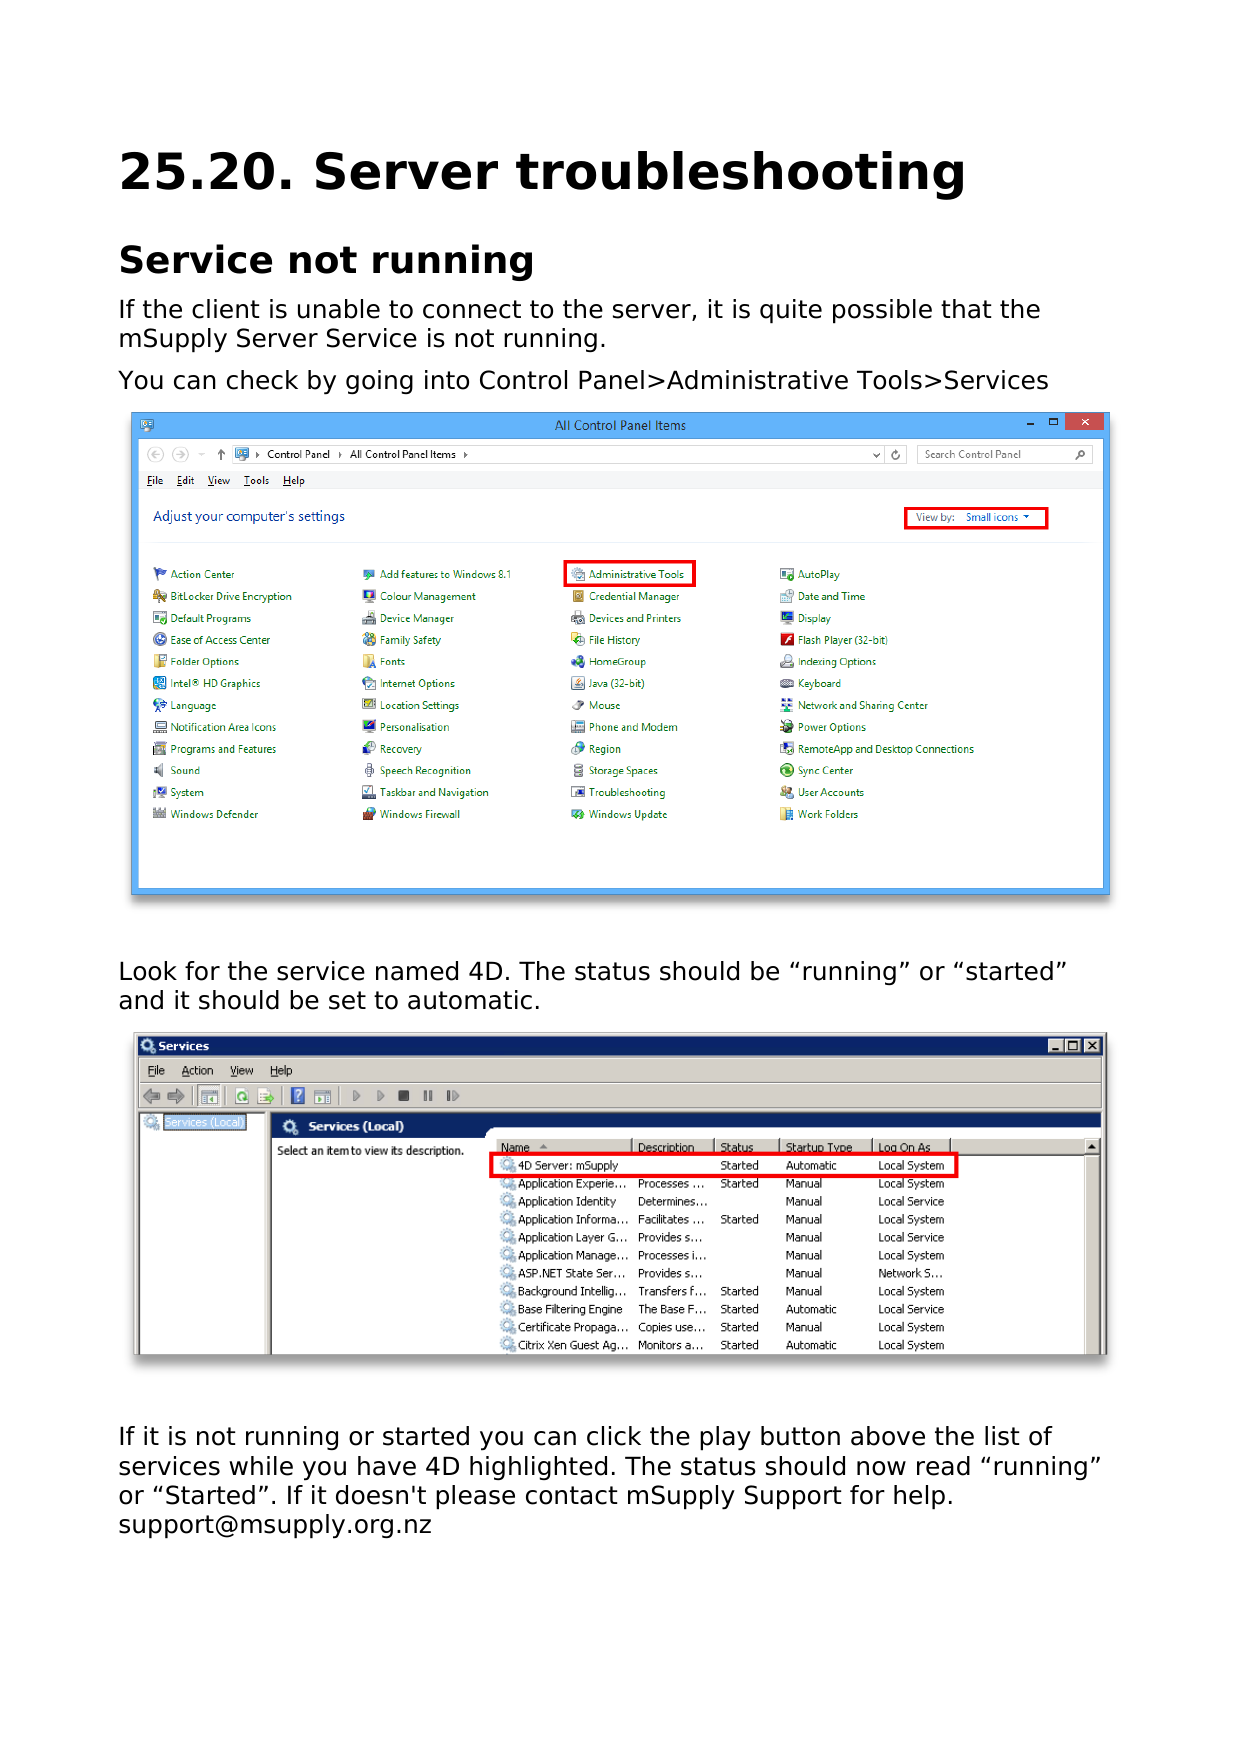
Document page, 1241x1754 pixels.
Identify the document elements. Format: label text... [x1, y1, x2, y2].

subtitle Service not running [118, 239, 1122, 282]
text If the client is unable to connect to the server, it is quite possible that the mSupply Server Service is not running. [118, 295, 1122, 353]
picture [118, 407, 1123, 916]
text You can check by going into Control Panel>Administrative Tools>Services [118, 366, 1122, 395]
subtitle 25.20. Server troubleshooting [118, 143, 1122, 201]
text Look for the service named 4D. The status should be “running” or “started” and it should be set to automatic. [118, 957, 1122, 1016]
text If it is not running or started you can click the play button above the list of services while you have 4D highlighted. The status should now read “running” or “Started”. If it doesn't please contact mSupply Support for help. support@msupply.org.nz [118, 1423, 1122, 1539]
picture [118, 1028, 1123, 1381]
